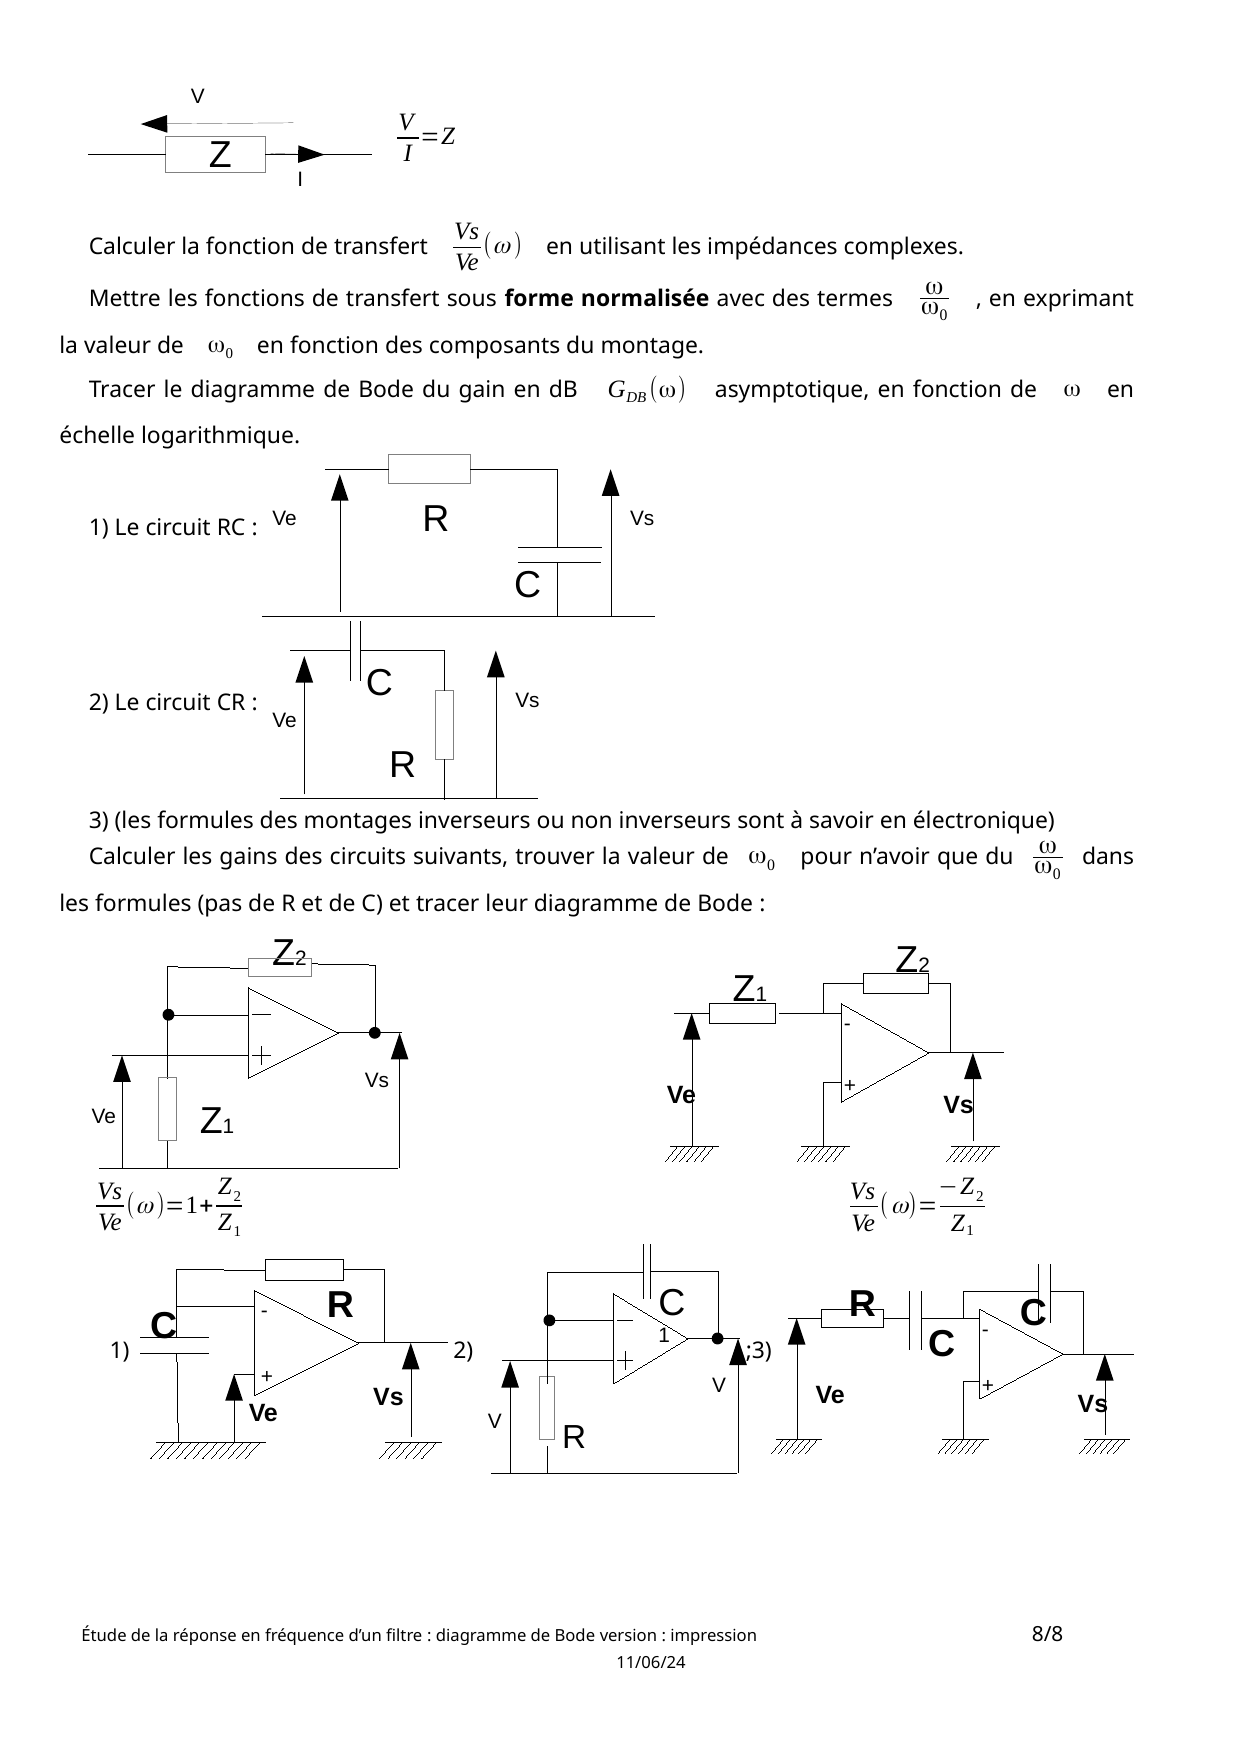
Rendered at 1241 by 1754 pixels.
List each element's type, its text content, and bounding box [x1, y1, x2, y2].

text Mettre les fonctions de transfert sous forme normalisée avec des termes , en exprimant la valeur de en fonction des composants du montage. [59, 281, 1134, 362]
text 1) 2);3) [548, 1321, 613, 1360]
text Calculer la fonction de transfert en utilisant les impédances complexes. [59, 217, 1134, 276]
text 2) Le circuit CR : [436, 691, 453, 759]
text 1) 2);3) [540, 1377, 554, 1439]
text 2) Le circuit CR : [59, 621, 444, 799]
text 3) (les formules des montages inverseurs ou non inverseurs sont à savoir en électronique) [59, 804, 1134, 835]
text 2) Le circuit CR : [361, 621, 1134, 799]
text 1) 2);3) [59, 1244, 643, 1473]
text Tracer le diagramme de Bode du gain en dB asymptotique, en fonction de en échelle logarithmique. [59, 367, 1134, 450]
text 1) Le circuit RC : [59, 454, 1134, 617]
text Calculer les gains des circuits suivants, trouver la valeur de pour n’avoir que dudans les formules (pas de R et de C) et tracer leur diagramme de Bode : [59, 840, 1134, 918]
text 1) 2);3) [651, 1244, 1134, 1473]
text 1) 2);3) [511, 1244, 738, 1473]
